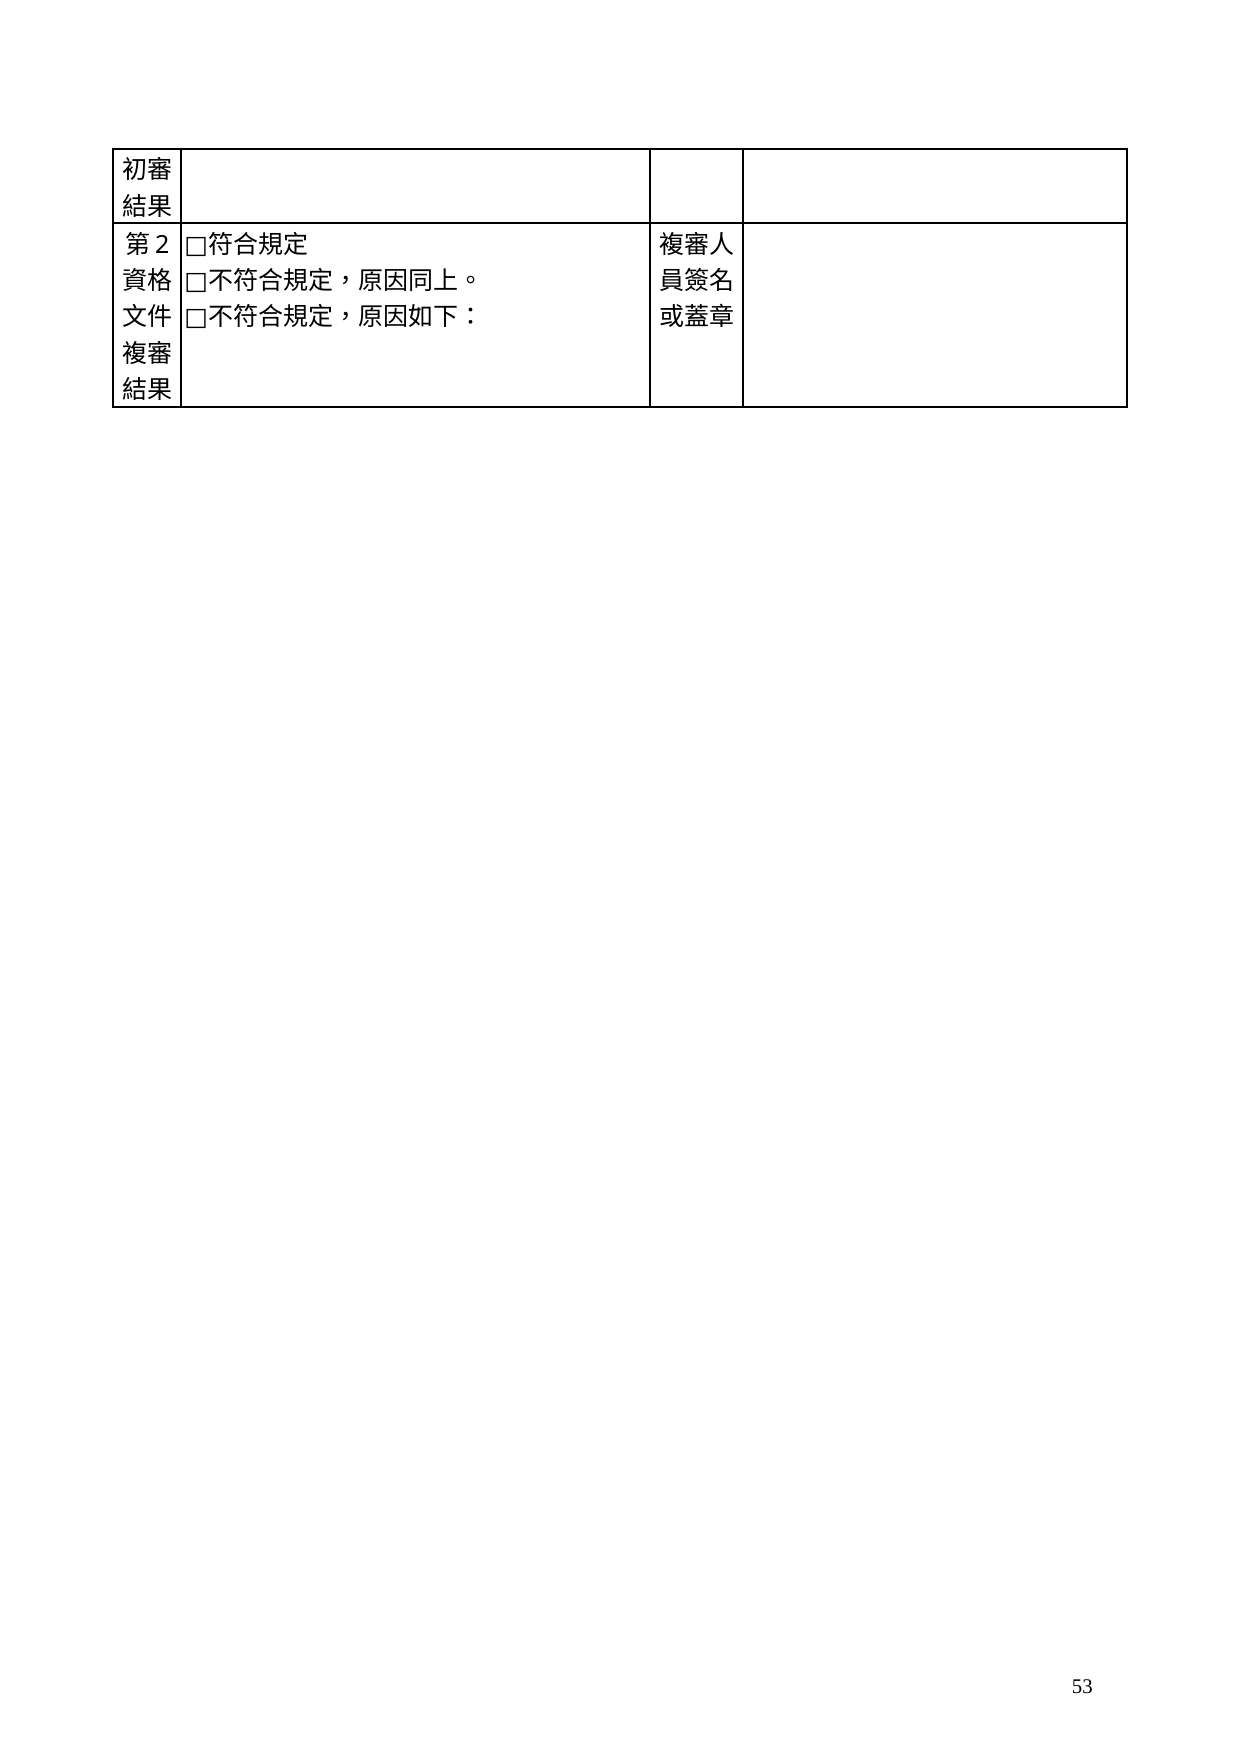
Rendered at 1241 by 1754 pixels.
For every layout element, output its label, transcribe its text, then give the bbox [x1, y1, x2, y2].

table_cell [744, 224, 1126, 406]
table_cell 初審結果 [114, 150, 180, 222]
table_cell 複審人員簽名或蓋章 [651, 224, 742, 406]
table_cell □符合規定 □不符合規定，原因同上。 □不符合規定，原因如下： [182, 224, 649, 406]
table_cell [744, 150, 1126, 222]
table_cell 第2資格文件複審結果 [114, 224, 180, 406]
table_cell [182, 150, 649, 222]
table_cell [651, 150, 742, 222]
